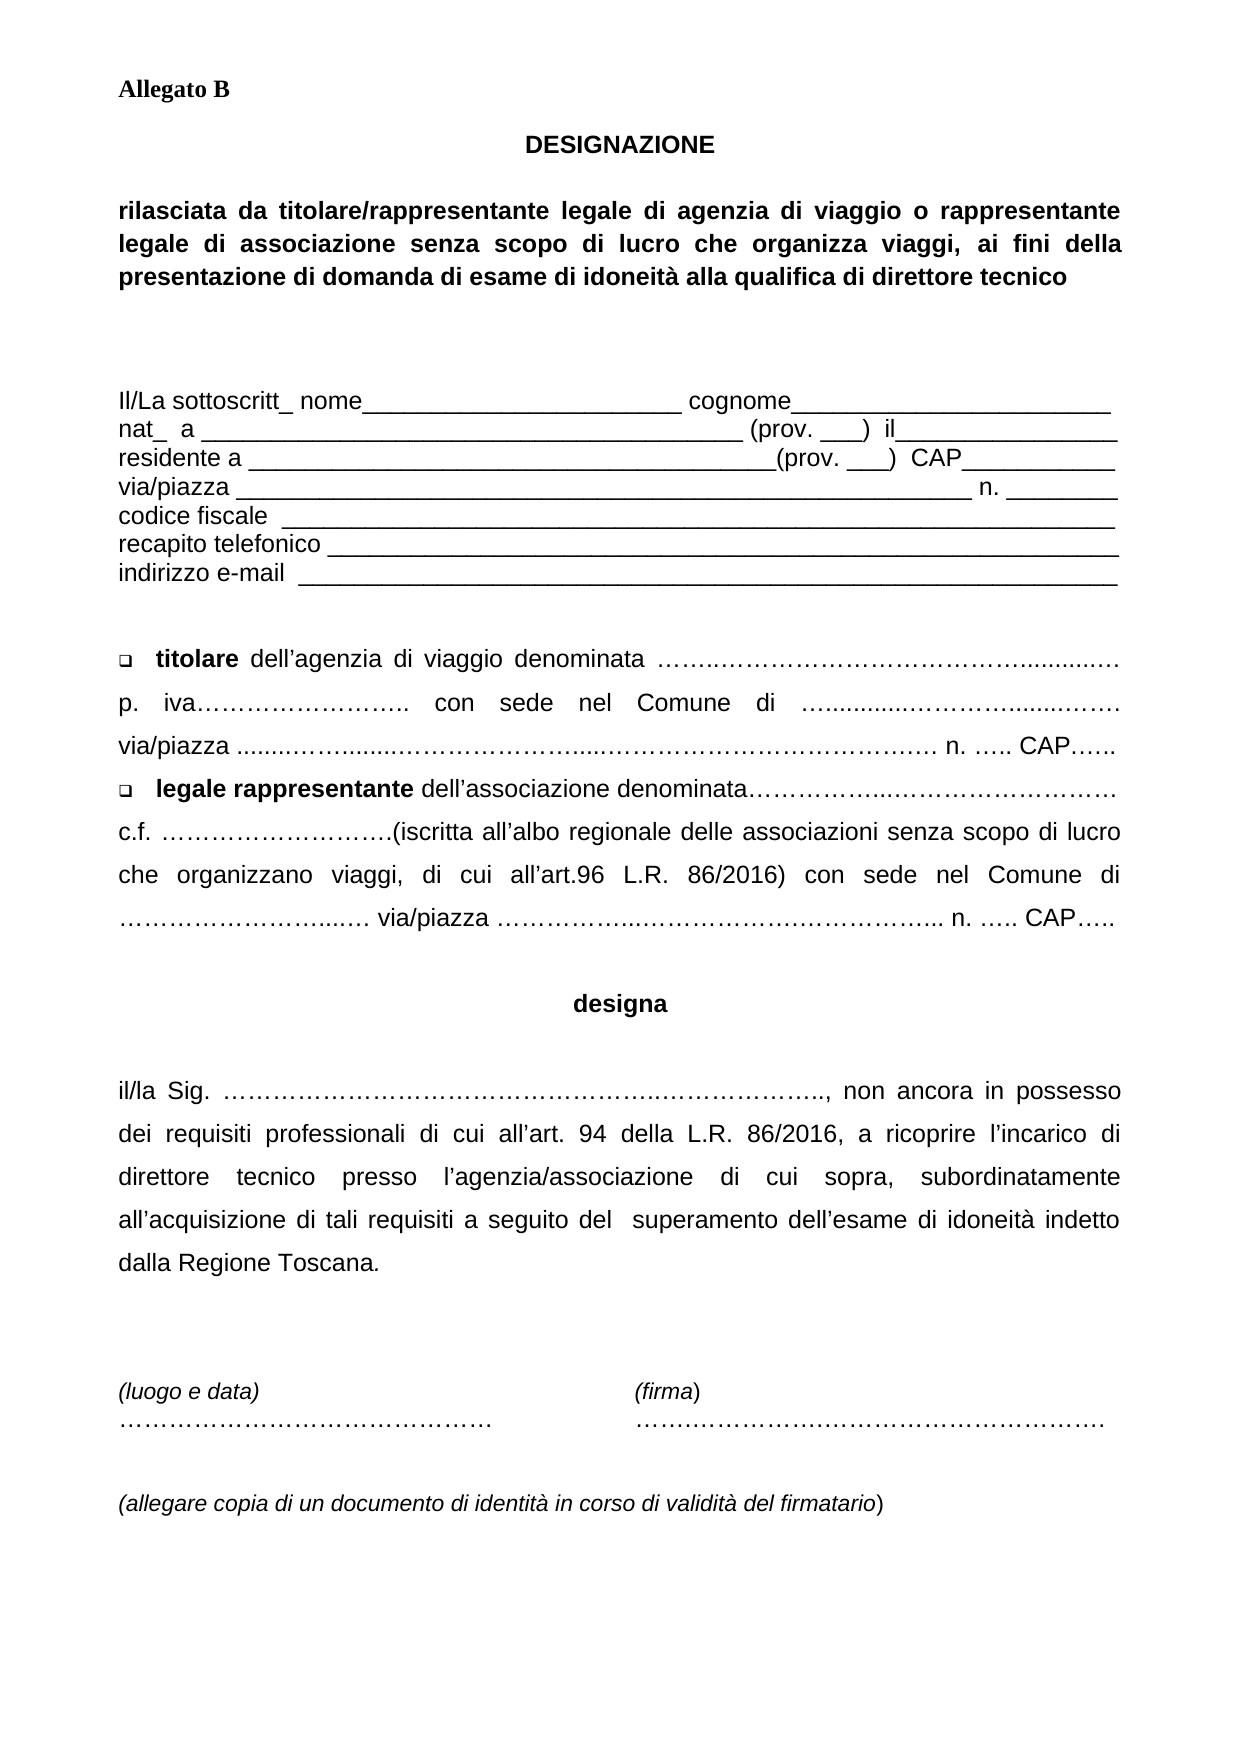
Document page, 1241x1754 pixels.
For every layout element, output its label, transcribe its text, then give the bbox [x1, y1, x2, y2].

list titolare dell’agenzia di viaggio denominata ……..………………………………...........… p. iva…………………….. con sede nel Comune di …............…………........……. via/piazza ........……........………………….....……………………………….… n. ….. CAP.….. [118, 644, 1122, 759]
text residente a ______________________________________(prov. ___) CAP___________ [118, 443, 1122, 472]
text indirizzo e-mail ___________________________________________________________ [118, 558, 1122, 587]
text codice fiscale ____________________________________________________________ [118, 501, 1122, 529]
text recapito telefonico _________________________________________________________ [118, 529, 1122, 558]
text (allegare copia di un documento di identità in corso di validità del firmatario) [118, 1490, 1122, 1517]
text c.f. ……………………….(iscritta all’albo regionale delle associazioni senza scopo di lucro che organizzano viaggi, di cui all’art.96 L.R. 86/2016) con sede nel Comune di ……………………....… via/piazza ……………...……………….……………... n. ….. CAP….. [118, 817, 1122, 932]
list legale rappresentante dell’associazione denominata……………...……………………… [118, 774, 1122, 803]
text ……………………………………… …….…………….……………………………. [118, 1404, 1122, 1433]
text il/la Sig. ……………………………………………..……………….., non ancora in possesso dei requisiti professionali di cui all’art. 94 della L.R. 86/2016, a ricoprire l’incarico di direttore tecnico presso l’agenzia/associazione di cui sopra, subordinatamente all’acquisizione di tali requisiti a seguito del superamento dell’esame di idoneità indetto dalla Regione Toscana. [118, 1076, 1122, 1277]
subtitle rilasciata da titolare/rappresentante legale di agenzia di viaggio o rappresentante legale di associazione senza scopo di lucro che organizza viaggi, ai fini della presentazione di domanda di esame di idoneità alla qualifica di direttore tecnico [118, 196, 1122, 291]
subtitle DESIGNAZIONE [118, 130, 1122, 159]
subtitle Allegato B [118, 74, 1122, 103]
text Il/La sottoscritt_ nome_______________________ cognome_______________________ [118, 386, 1122, 414]
text (luogo e data) (firma) [118, 1378, 1122, 1404]
text nat_ a _______________________________________ (prov. ___) il________________ [118, 414, 1122, 443]
text designa [118, 989, 1122, 1018]
text via/piazza _____________________________________________________ n. ________ [118, 472, 1122, 501]
